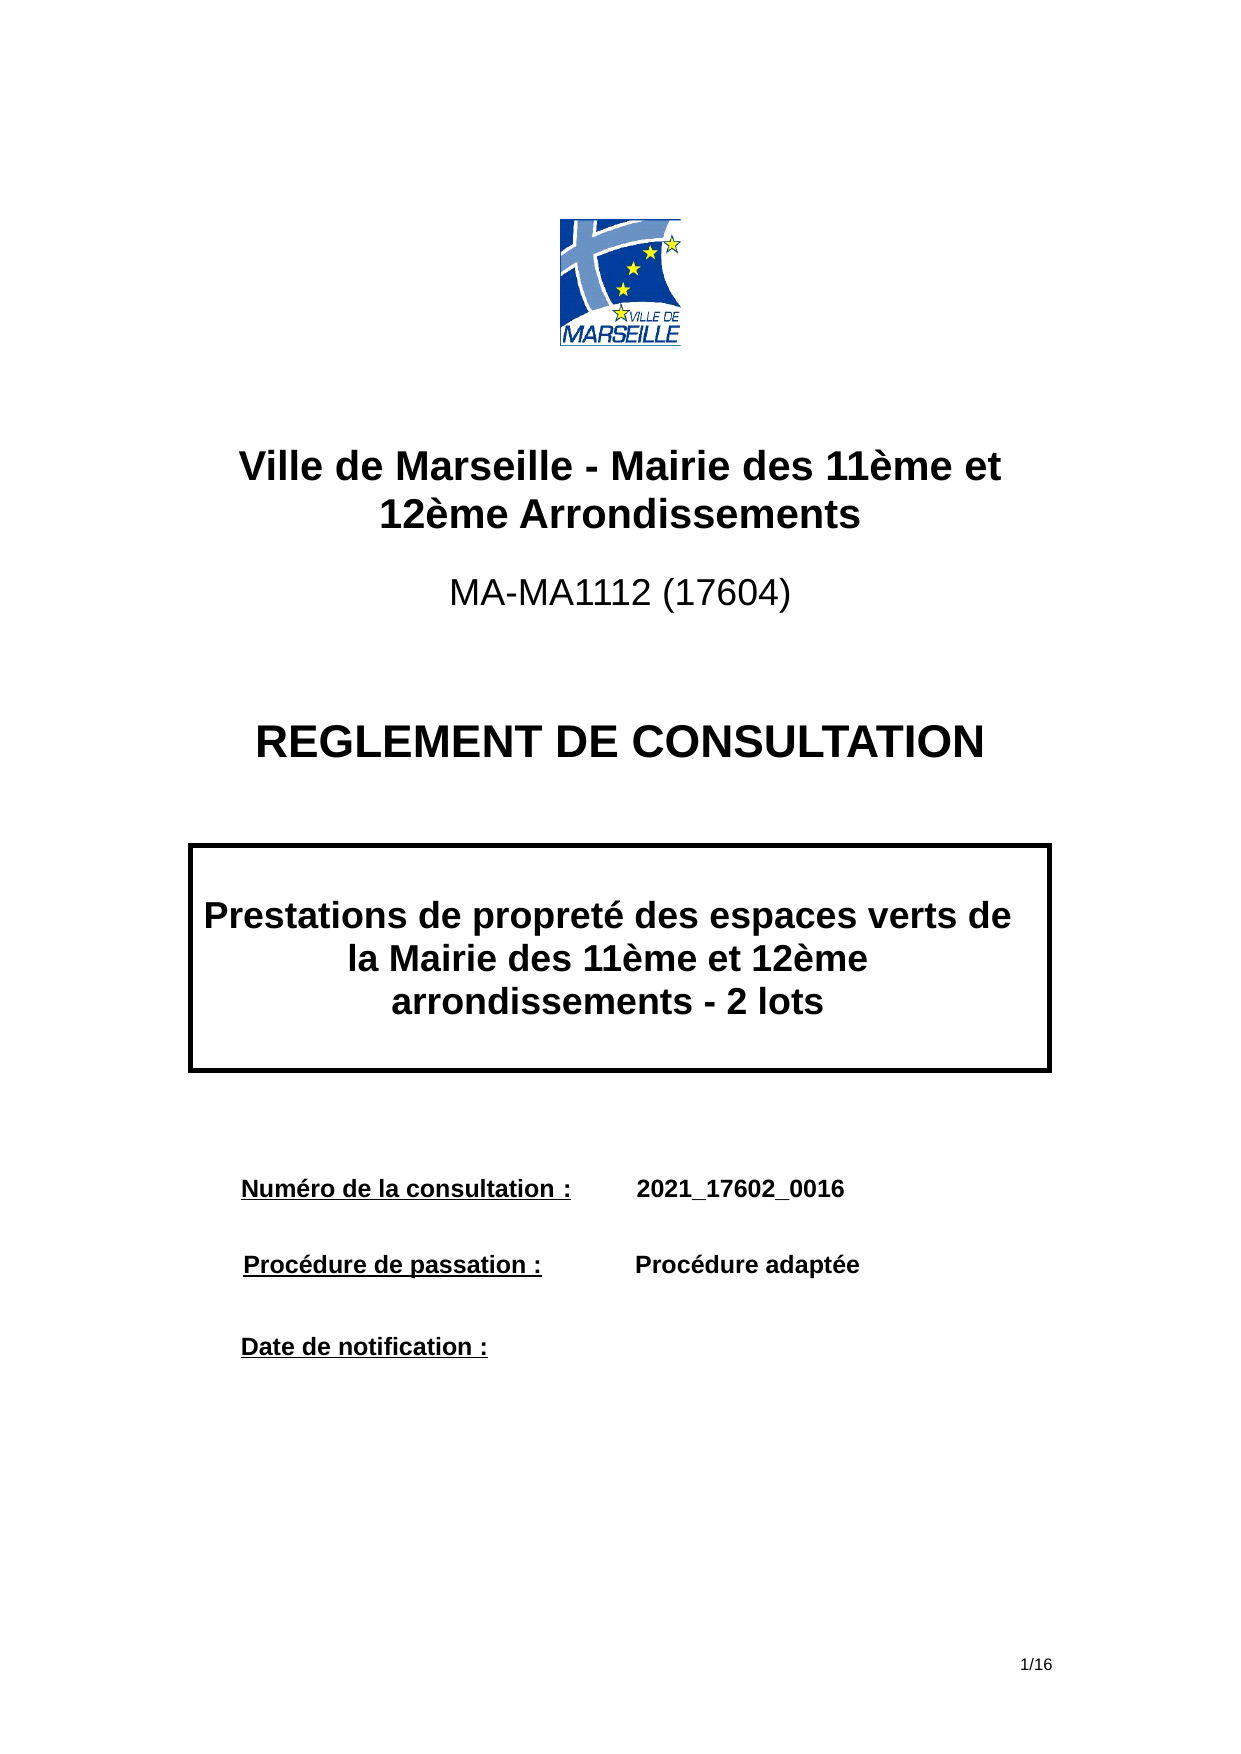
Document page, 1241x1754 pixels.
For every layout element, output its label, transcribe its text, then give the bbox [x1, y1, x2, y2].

text REGLEMENT DE CONSULTATION [188, 714, 1052, 767]
text MA-MA1112 (17604) [188, 571, 1052, 614]
text Date de notification : [241, 1332, 1052, 1361]
text Procédure de passation : Procédure adaptée [243, 1251, 1052, 1279]
text Ville de Marseille - Mairie des 11ème et 12ème Arrondissements [188, 441, 1052, 537]
text Prestations de propreté des espaces verts de la Mairie des 11ème et 12ème arrondissements - 2 lots [193, 886, 1047, 1023]
text Numéro de la consultation : 2021_17602_0016 [241, 1174, 1052, 1203]
